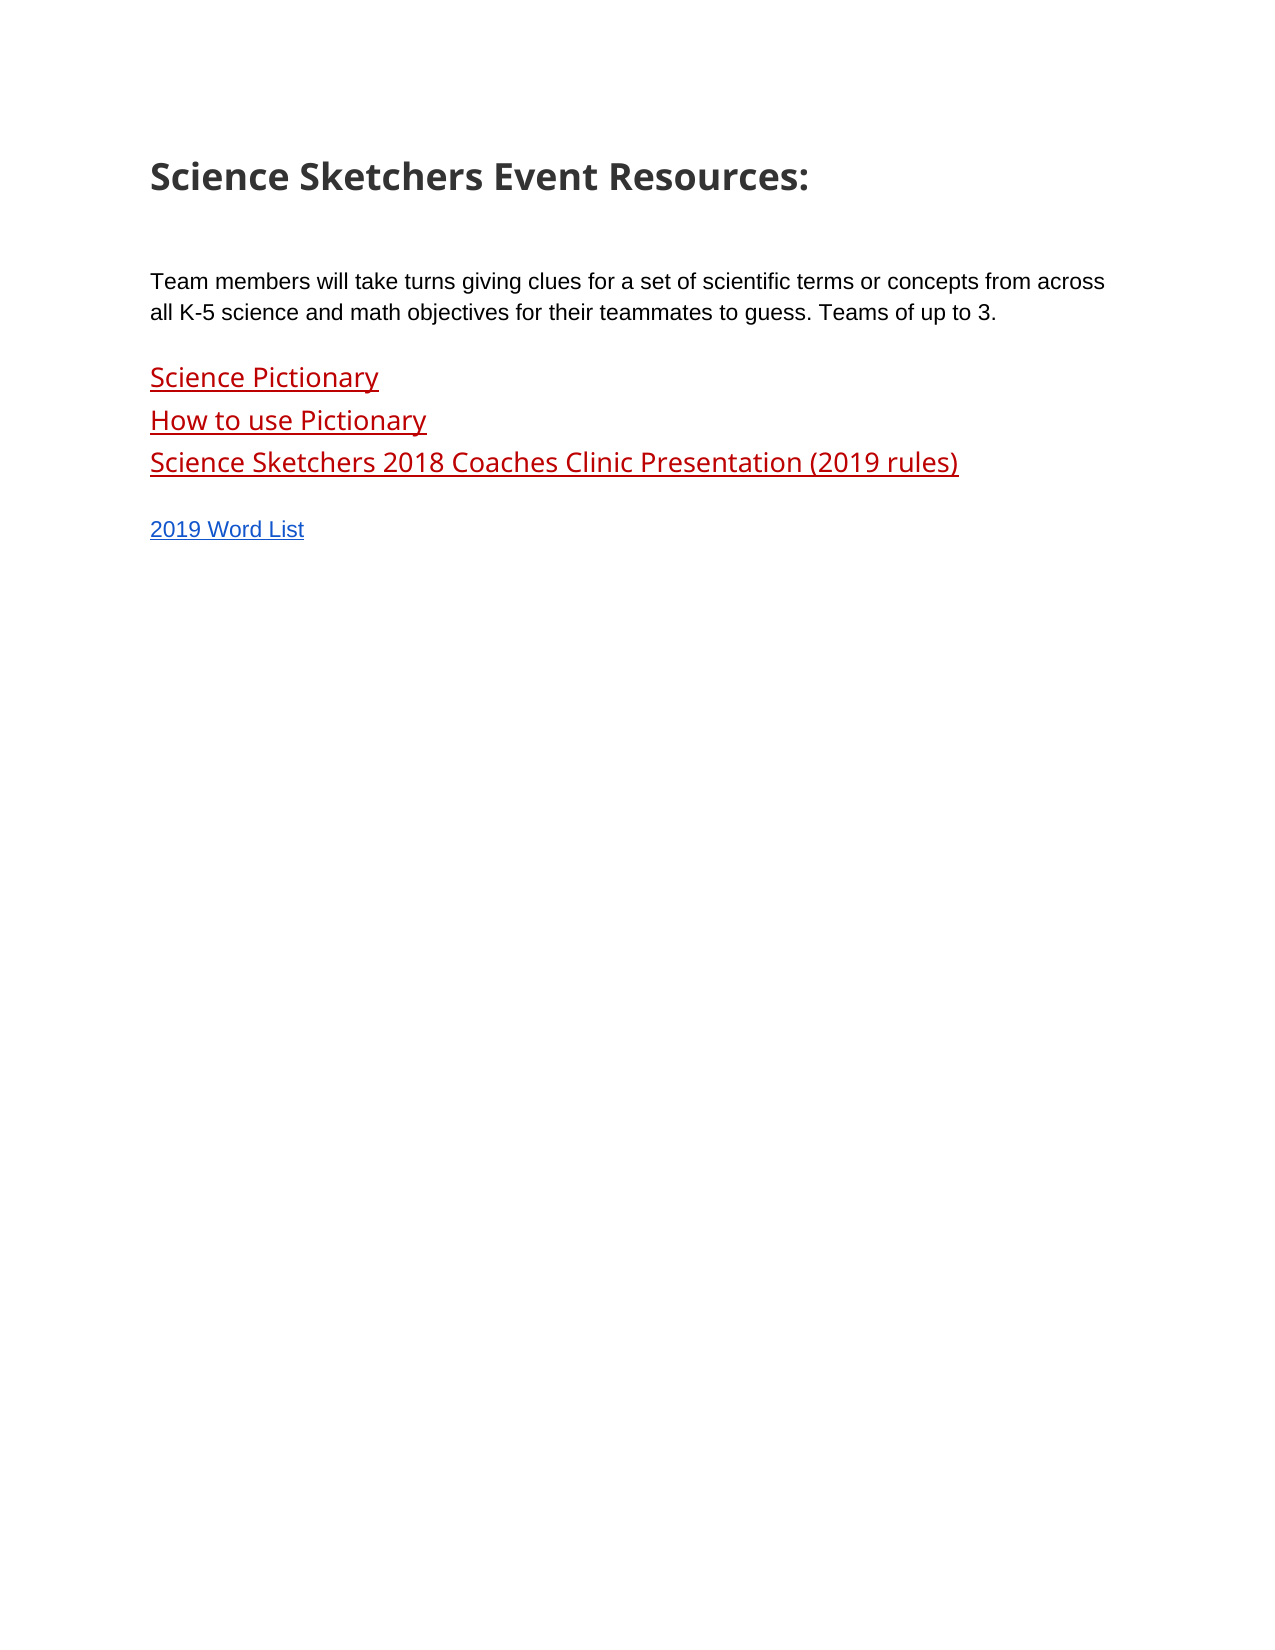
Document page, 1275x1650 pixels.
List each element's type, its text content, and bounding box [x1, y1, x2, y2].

text Science Sketchers 2018 Coaches Clinic Presentation (2019 rules) [150, 444, 1125, 481]
text How to use Pictionary [150, 401, 1125, 438]
text 2019 Word List [150, 516, 1125, 543]
text Science Pictionary [150, 359, 1125, 396]
text Team members will take turns giving clues for a set of scientific terms or concepts from across all K-5 science and math objectives for their teammates to guess. Teams of up to 3. [150, 268, 1125, 325]
subtitle Science Sketchers Event Resources: [150, 150, 1125, 201]
